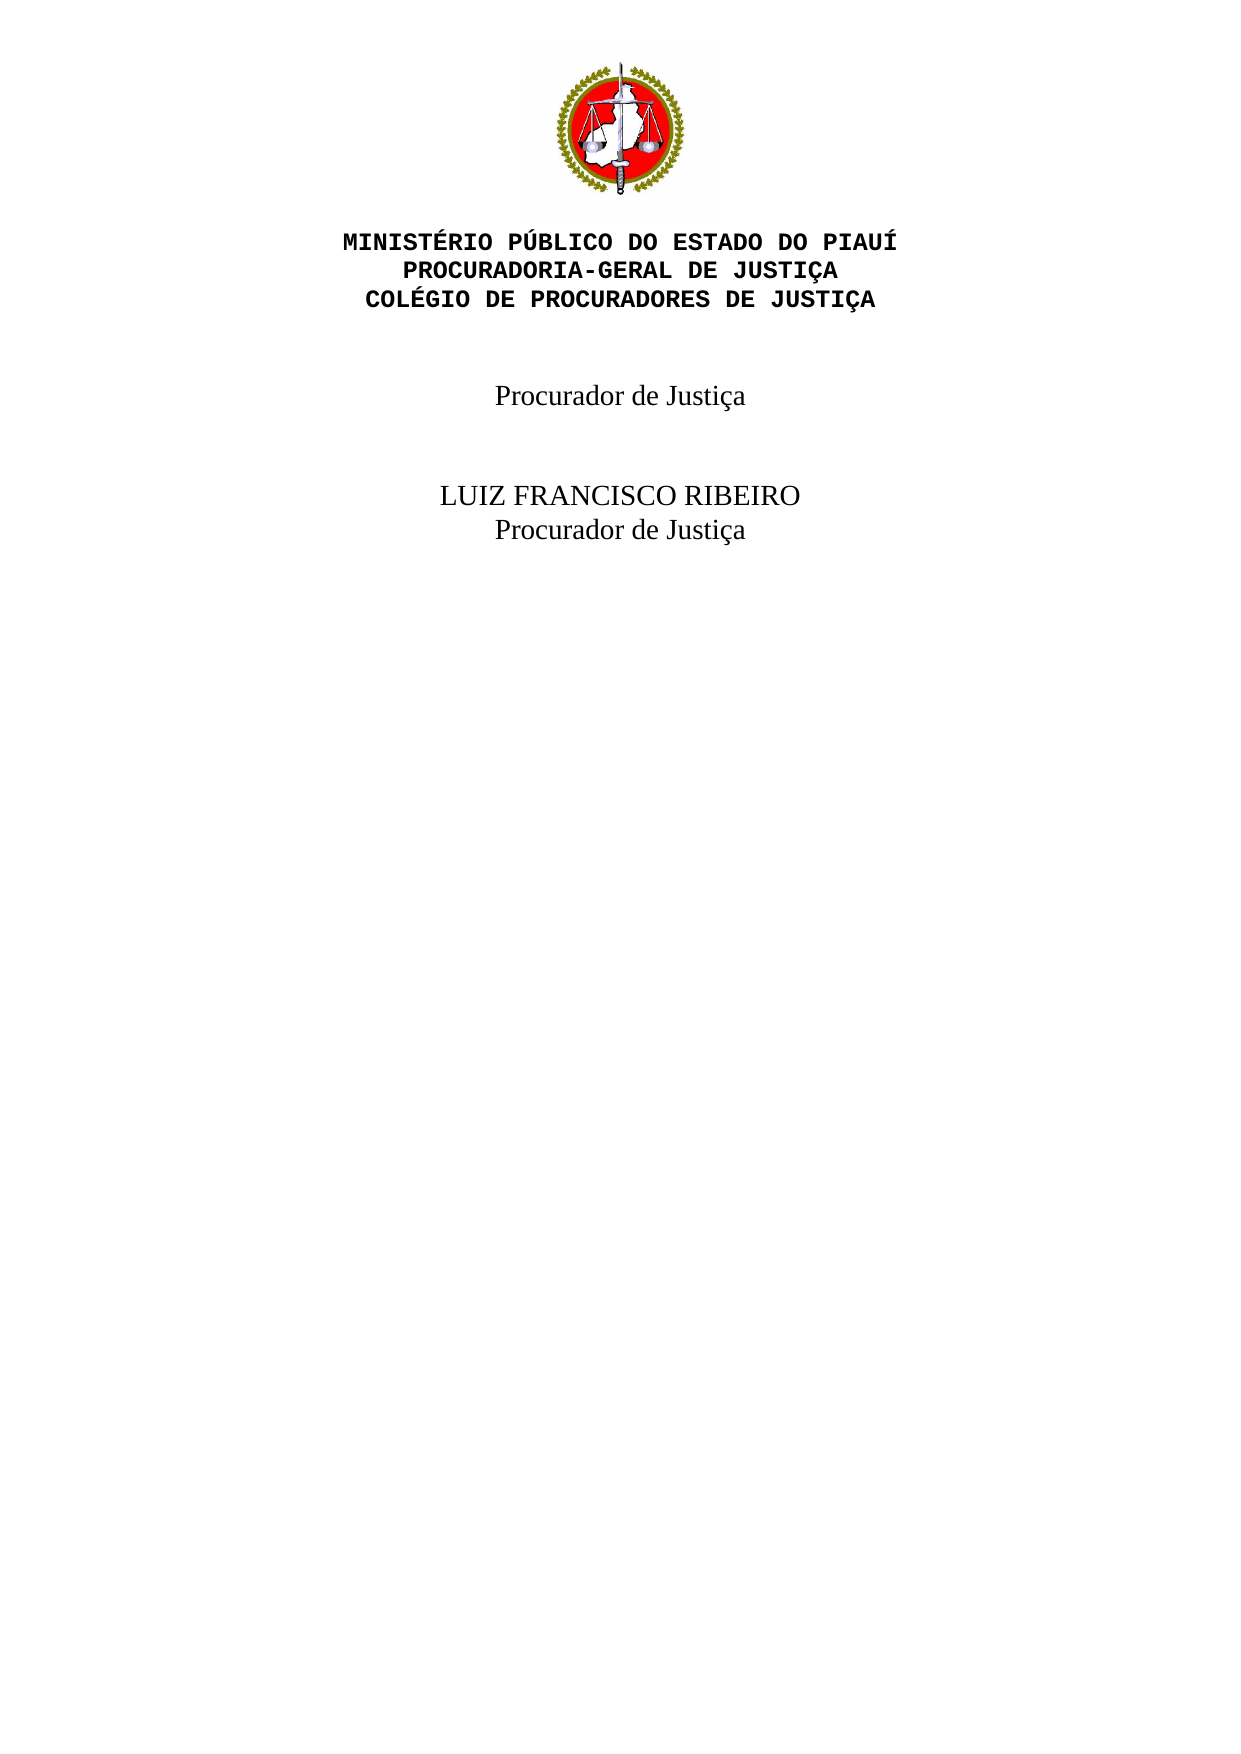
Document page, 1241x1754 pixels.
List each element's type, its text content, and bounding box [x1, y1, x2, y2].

text Procurador de Justiça [118, 378, 1122, 411]
text Procurador de Justiça [118, 512, 1122, 546]
picture [523, 43, 717, 221]
text LUIZ FRANCISCO RIBEIRO [118, 478, 1122, 512]
